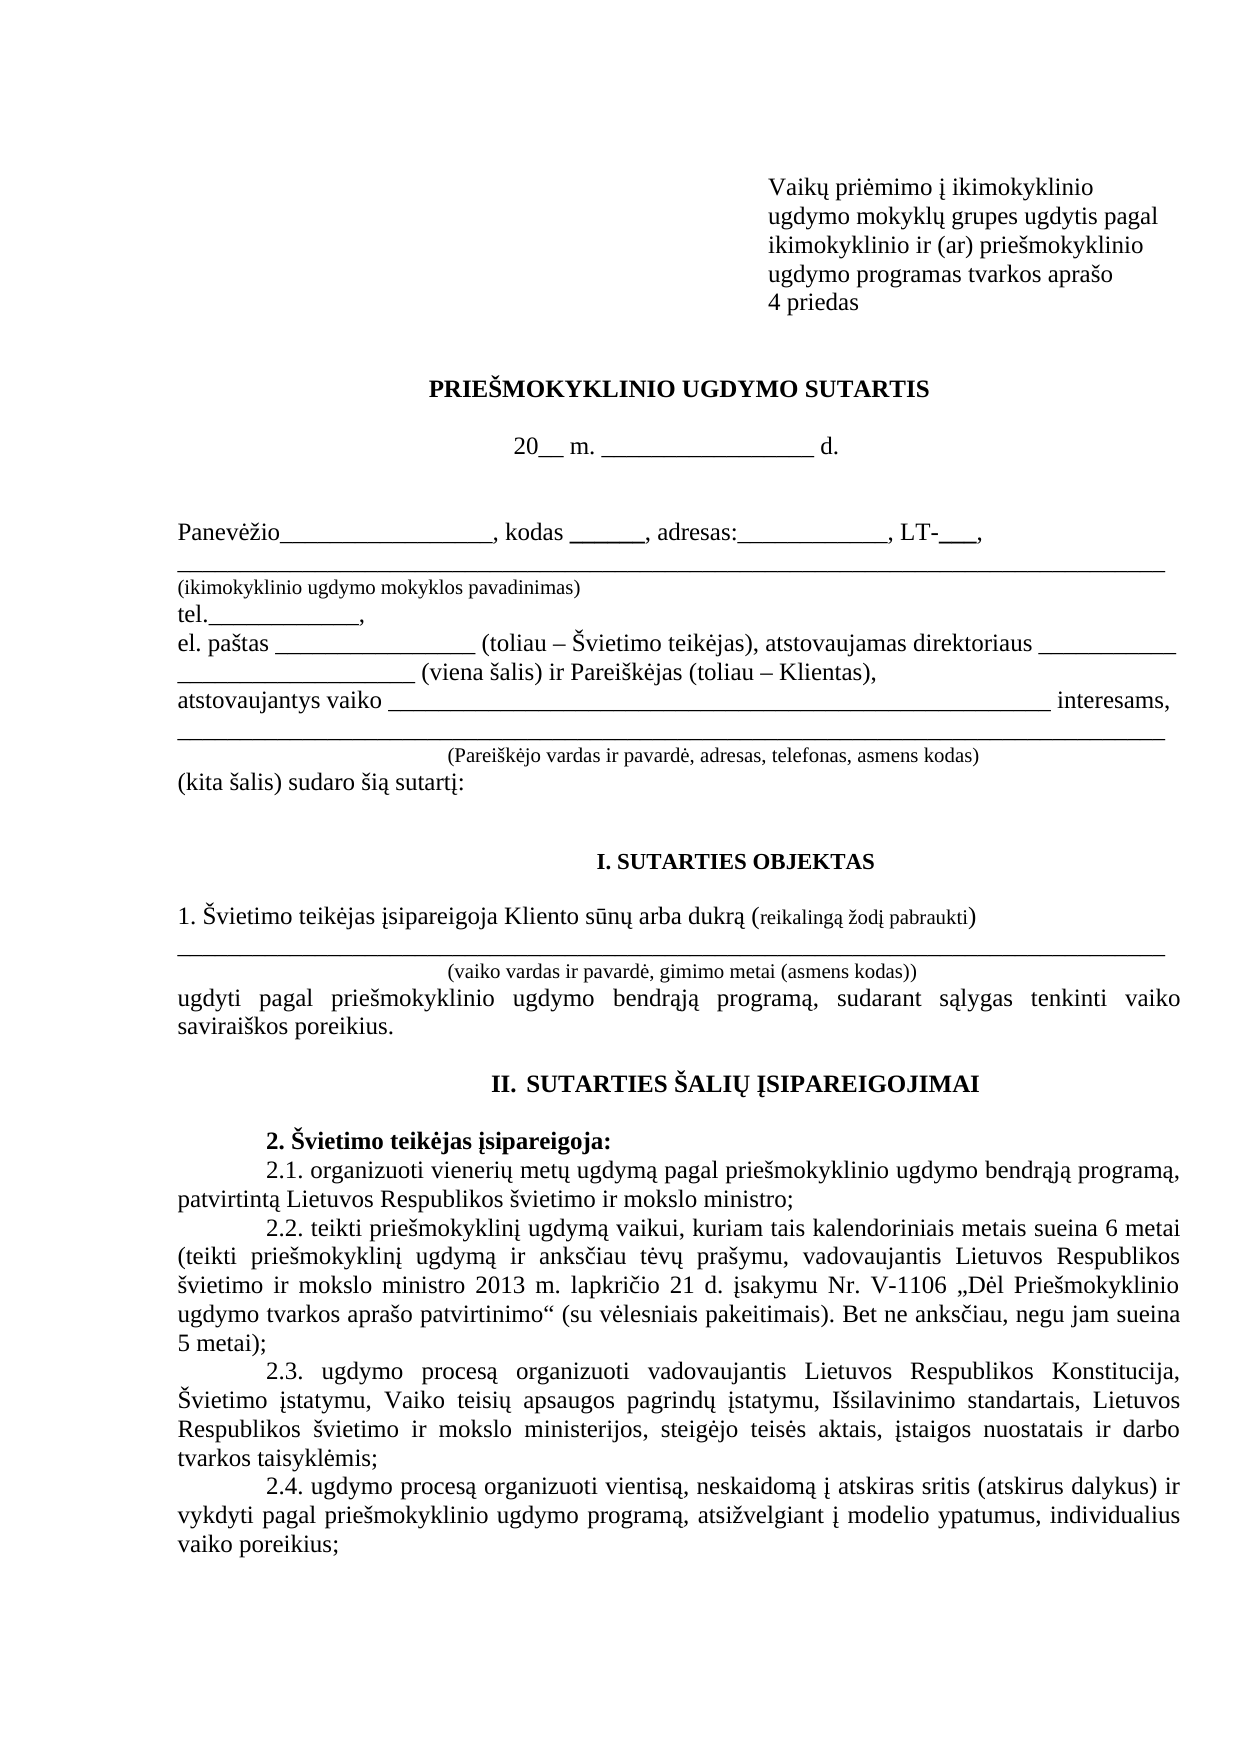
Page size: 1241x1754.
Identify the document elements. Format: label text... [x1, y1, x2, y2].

text ___________________ (viena šalis) ir Pareiškėjas (toliau – Klientas), [177, 657, 1181, 685]
text II. SUTARTIES ŠALIŲ ĮSIPAREIGOJIMAI [290, 1069, 1181, 1098]
text atstovaujantys vaiko _____________________________________________________ interesams, [177, 685, 1181, 714]
text 2.1. organizuoti vienerių metų ugdymą pagal priešmokyklinio ugdymo bendrąją programą, patvirtintą Lietuvos Respublikos švietimo ir mokslo ministro; [177, 1155, 1181, 1213]
text _______________________________________________________________________________ [177, 714, 1181, 743]
text 2. Švietimo teikėjas įsipareigoja: [177, 1126, 1181, 1155]
text ugdymo programas tvarkos aprašo [768, 259, 1181, 287]
text el. paštas ________________ (toliau – Švietimo teikėjas), atstovaujamas direktoriaus ___________ [177, 628, 1181, 657]
text PRIEŠMOKYKLINIO UGDYMO SUTARTIS [177, 374, 1181, 402]
text (kita šalis) sudaro šią sutartį: [177, 767, 1181, 796]
text (Pareiškėjo vardas ir pavardė, adresas, telefonas, asmens kodas) [312, 743, 1181, 767]
text 2.2. teikti priešmokyklinį ugdymą vaikui, kuriam tais kalendoriniais metais sueina 6 metai (teikti priešmokyklinį ugdymą ir anksčiau tėvų prašymu, vadovaujantis Lietuvos Respublikos švietimo ir mokslo ministro 2013 m. lapkričio 21 d. įsakymu Nr. V-1106 „Dėl Priešmokyklinio ugdymo tvarkos aprašo patvirtinimo“ (su vėlesniais pakeitimais). Bet ne anksčiau, negu jam sueina 5 metai); [177, 1213, 1181, 1356]
text Vaikų priėmimo į ikimokyklinio [768, 172, 1181, 201]
text (ikimokyklinio ugdymo mokyklos pavadinimas) [177, 575, 1181, 599]
text ikimokyklinio ir (ar) priešmokyklinio [768, 230, 1181, 259]
text tel.____________, [177, 599, 1181, 628]
text Panevėžio_________________, kodas ______, adresas:____________, LT-___, [177, 517, 1181, 546]
text 4 priedas [768, 287, 1181, 316]
text _______________________________________________________________________________ [177, 546, 1181, 575]
text _______________________________________________________________________________ [177, 930, 1181, 958]
text 20__ m. _________________ d. [177, 431, 1181, 460]
text (vaiko vardas ir pavardė, gimimo metai (asmens kodas)) [312, 958, 1181, 983]
text ugdyti pagal priešmokyklinio ugdymo bendrąją programą, sudarant sąlygas tenkinti vaiko saviraiškos poreikius. [177, 983, 1181, 1040]
text ugdymo mokyklų grupes ugdytis pagal [768, 201, 1181, 230]
text 2.4. ugdymo procesą organizuoti vientisą, neskaidomą į atskiras sritis (atskirus dalykus) ir vykdyti pagal priešmokyklinio ugdymo programą, atsižvelgiant į modelio ypatumus, individualius vaiko poreikius; [177, 1471, 1181, 1558]
text 1. Švietimo teikėjas įsipareigoja Kliento sūnų arba dukrą (reikalingą žodį pabraukti) [177, 901, 1181, 930]
text I. SUTARTIES OBJEKTAS [290, 848, 1181, 875]
text 2.3. ugdymo procesą organizuoti vadovaujantis Lietuvos Respublikos Konstitucija, Švietimo įstatymu, Vaiko teisių apsaugos pagrindų įstatymu, Išsilavinimo standartais, Lietuvos Respublikos švietimo ir mokslo ministerijos, steigėjo teisės aktais, įstaigos nuostatais ir darbo tvarkos taisyklėmis; [177, 1356, 1181, 1471]
